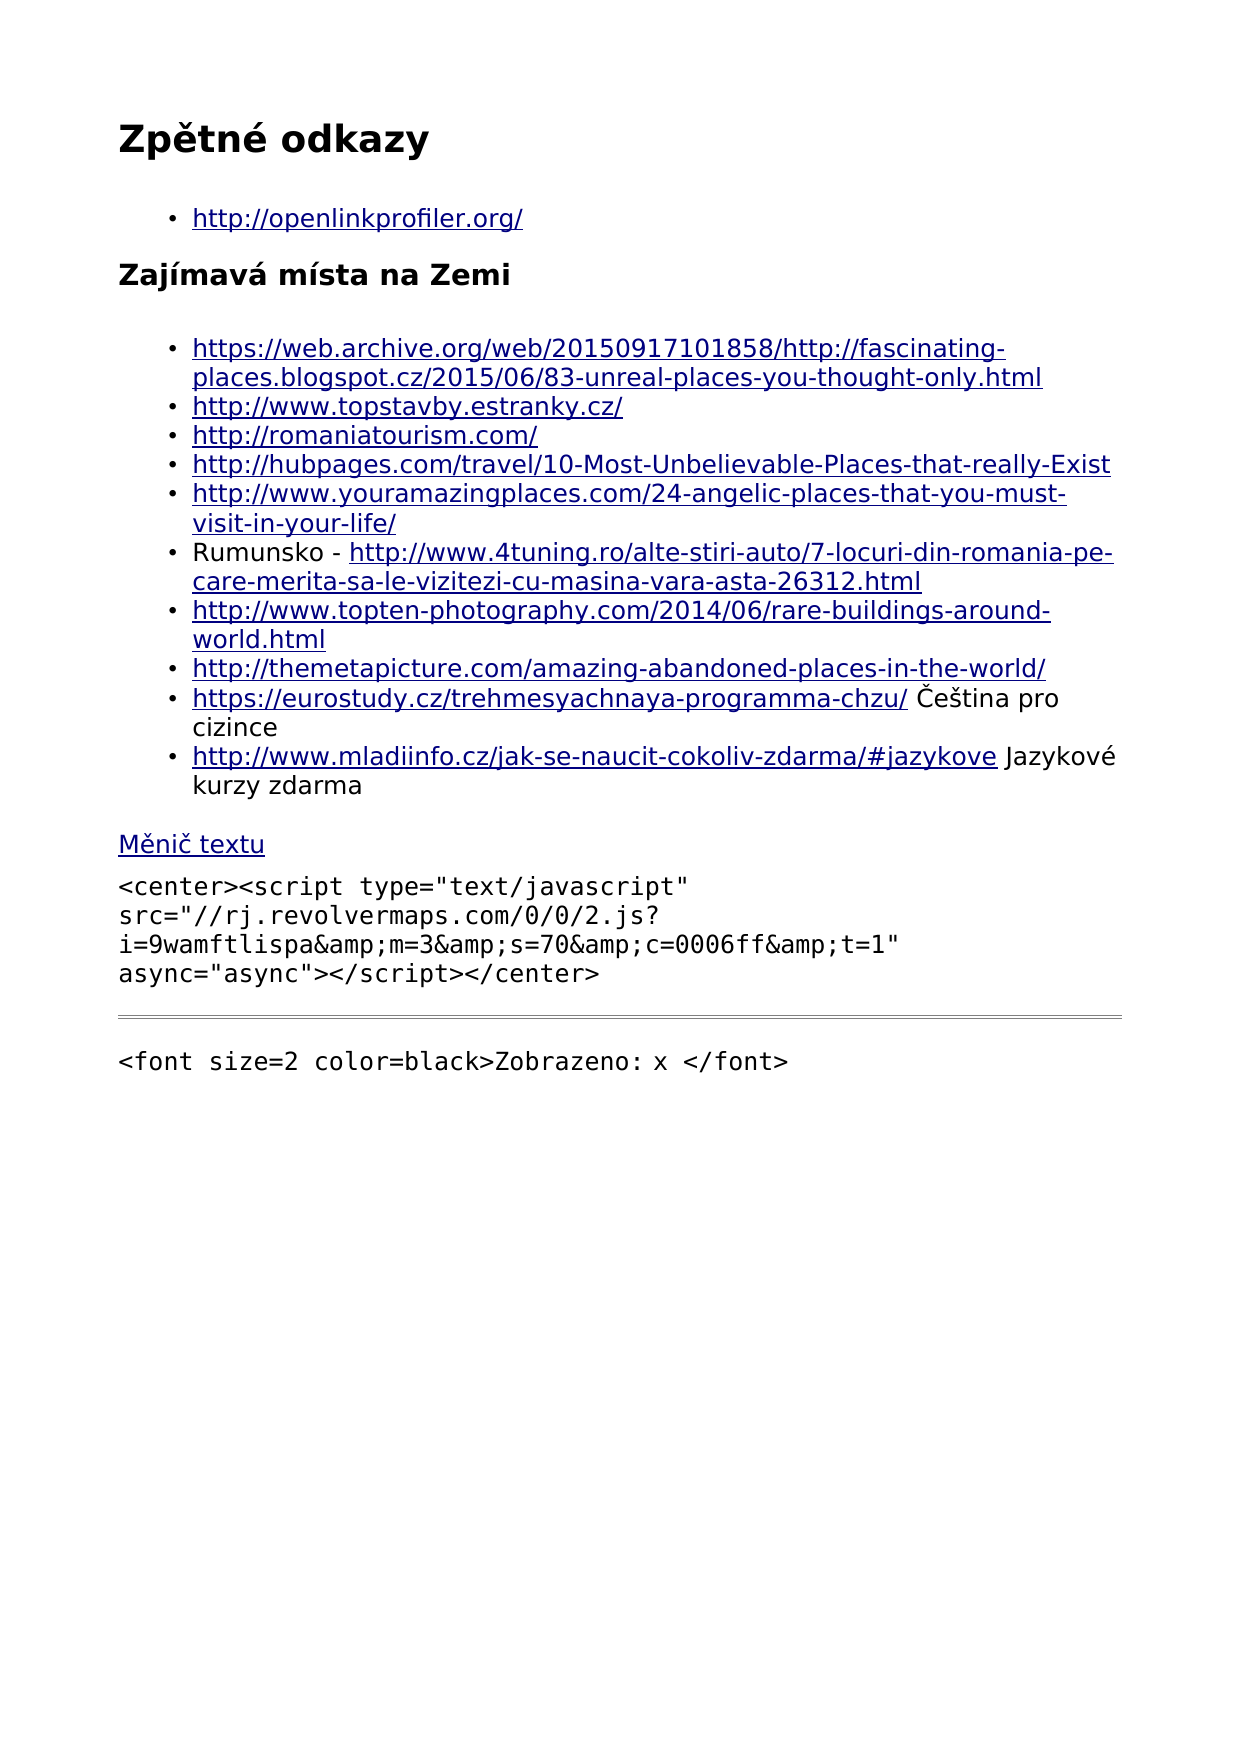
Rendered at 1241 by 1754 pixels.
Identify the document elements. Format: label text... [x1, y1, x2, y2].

list http://www.mladiinfo.cz/jak-se-naucit-cokoliv-zdarma/#jazykove Jazykové kurzy zdarma [177, 742, 1122, 801]
list https://eurostudy.cz/trehmesyachnaya-programma-chzu/ Čeština pro cizince [177, 684, 1122, 742]
list http://www.topstavby.estranky.cz/ [177, 392, 1122, 421]
list https://web.archive.org/web/20150917101858/http://fascinating-places.blogspot.cz/2015/06/83-unreal-places-you-thought-only.html [177, 334, 1122, 392]
list http://romaniatourism.com/ [177, 421, 1122, 451]
subtitle Zajímavá místa na Zemi [118, 258, 1122, 292]
subtitle Zpětné odkazy [118, 118, 1122, 162]
list Rumunsko - http://www.4tuning.ro/alte-stiri-auto/7-locuri-din-romania-pe-care-merita-sa-le-vizitezi-cu-masina-vara-asta-26312.html [177, 538, 1122, 596]
text <center><script type="text/javascript" src="//rj.revolvermaps.com/0/0/2.js?i=9wamftlispa&amp;m=3&amp;s=70&amp;c=0006ff&amp;t=1" async="async"></script></center>﻿ [118, 872, 1122, 988]
list http://www.topten-photography.com/2014/06/rare-buildings-around-world.html [177, 596, 1122, 655]
text Měnič textu [118, 830, 1122, 859]
text <font size=2 color=black>Zobrazeno: x </font> [118, 1047, 1122, 1076]
list http://hubpages.com/travel/10-Most-Unbelievable-Places-that-really-Exist [177, 451, 1122, 480]
list http://openlinkprofiler.org/ [177, 204, 1122, 233]
list http://themetapicture.com/amazing-abandoned-places-in-the-world/ [177, 655, 1122, 684]
list http://www.youramazingplaces.com/24-angelic-places-that-you-must-visit-in-your-life/ [177, 480, 1122, 538]
